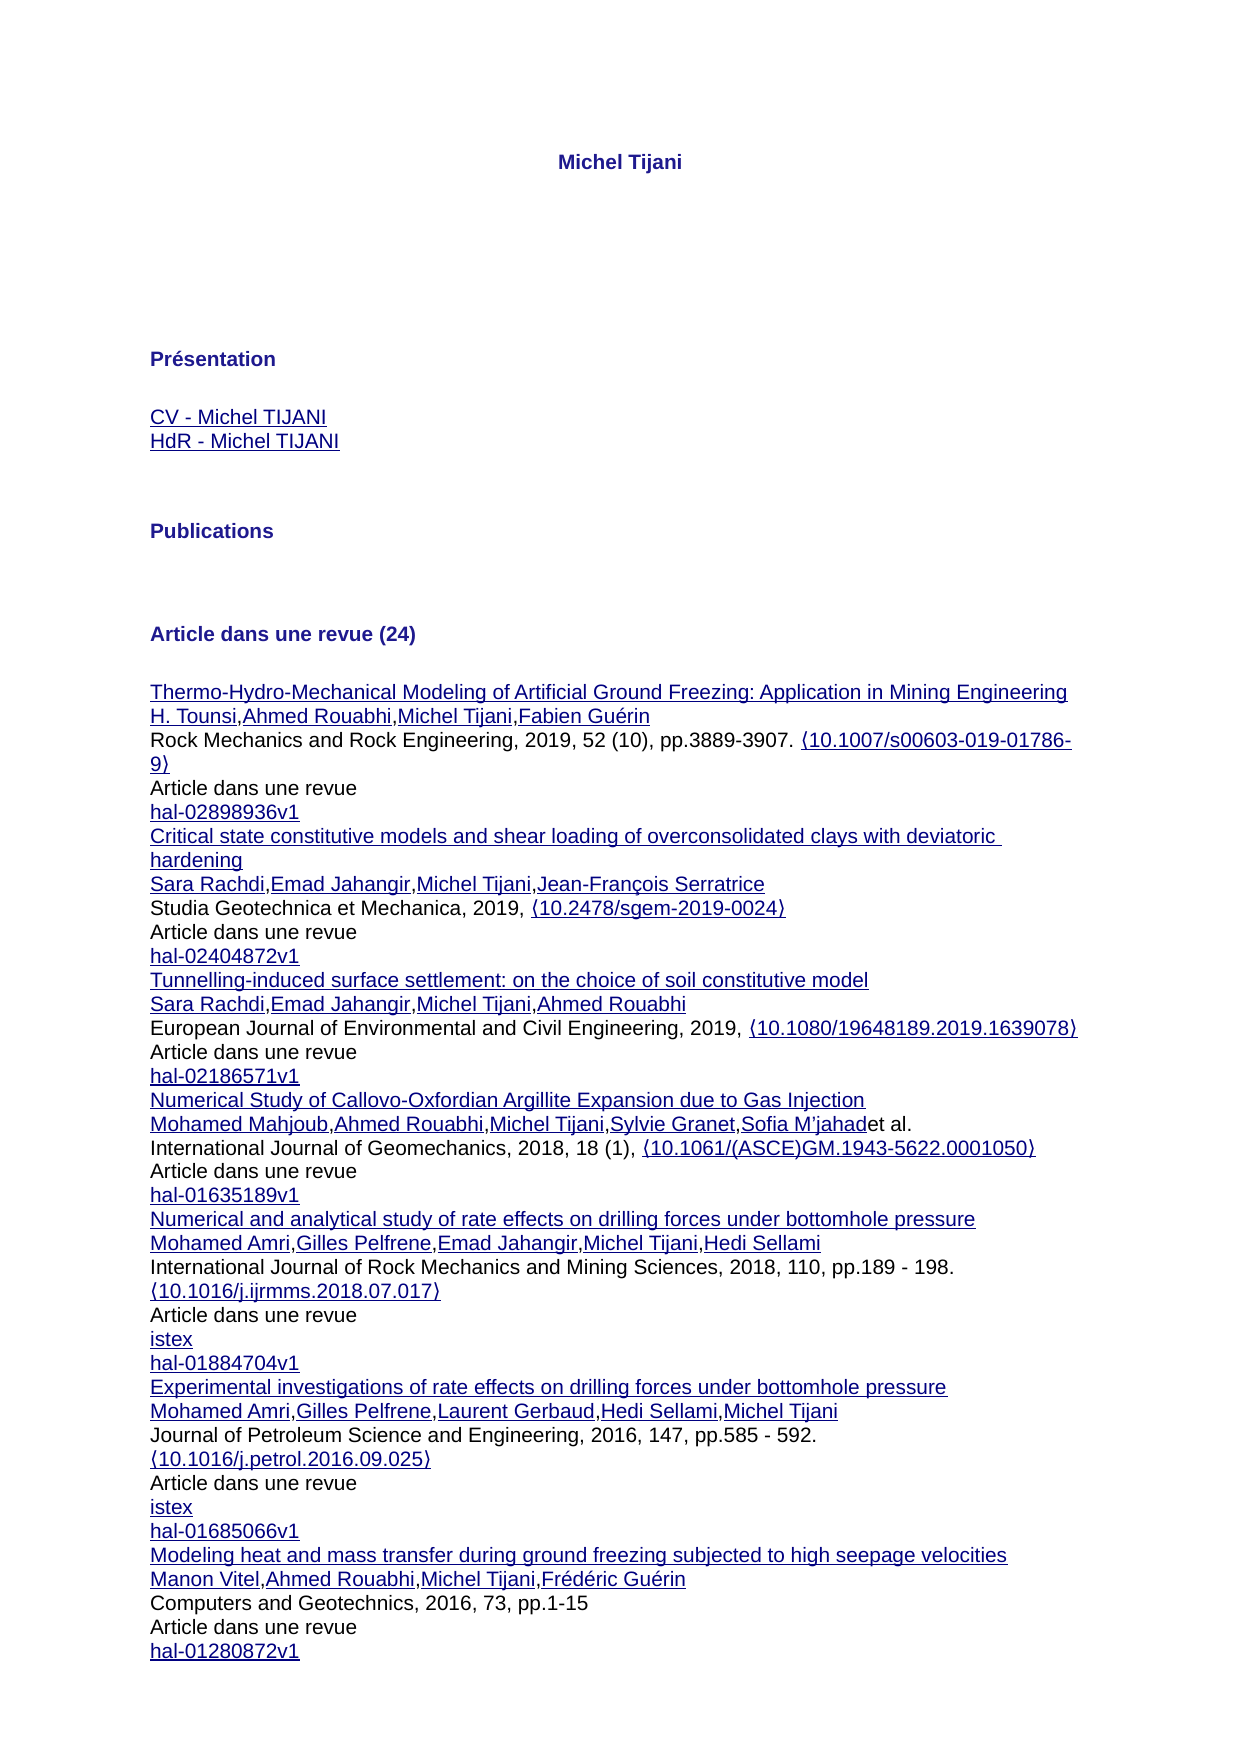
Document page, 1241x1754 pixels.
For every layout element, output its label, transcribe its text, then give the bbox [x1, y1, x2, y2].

table_cell Critical state constitutive models and shear loading of overconsolidated clays with deviatoric hardening Sara Rachdi,Emad Jahangir,Michel Tijani,Jean-François Serratrice Studia Geotechnica et Mechanica, 2019, ⟨10.2478/sgem-2019-0024⟩ Article dans une revue hal-02404872v1 [150, 824, 1090, 968]
table_cell Numerical and analytical study of rate effects on drilling forces under bottomhole pressure Mohamed Amri,Gilles Pelfrene,Emad Jahangir,Michel Tijani,Hedi Sellami International Journal of Rock Mechanics and Mining Sciences, 2018, 110, pp.189 - 198. ⟨10.1016/j.ijrmms.2018.07.017⟩ Article dans une revue istex hal-01884704v1 [150, 1207, 1090, 1375]
table_cell Numerical Study of Callovo-Oxfordian Argillite Expansion due to Gas Injection Mohamed Mahjoub,Ahmed Rouabhi,Michel Tijani,Sylvie Granet,Sofia M’jahadet al. International Journal of Geomechanics, 2018, 18 (1), ⟨10.1061/(ASCE)GM.1943-5622.0001050⟩ Article dans une revue hal-01635189v1 [150, 1088, 1090, 1207]
table_cell Modeling heat and mass transfer during ground freezing subjected to high seepage velocities Manon Vitel,Ahmed Rouabhi,Michel Tijani,Frédéric Guérin Computers and Geotechnics, 2016, 73, pp.1-15 Article dans une revue hal-01280872v1 [150, 1543, 1090, 1662]
text CV - Michel TIJANI [150, 405, 1090, 429]
table_header Thermo-Hydro-Mechanical Modeling of Artificial Ground Freezing: Application in Mining Engineering H. Tounsi,Ahmed Rouabhi,Michel Tijani,Fabien Guérin Rock Mechanics and Rock Engineering, 2019, 52 (10), pp.3889-3907. ⟨10.1007/s00603-019-01786-9⟩ Article dans une revue hal-02898936v1 [150, 680, 1090, 824]
table_cell Experimental investigations of rate effects on drilling forces under bottomhole pressure Mohamed Amri,Gilles Pelfrene,Laurent Gerbaud,Hedi Sellami,Michel Tijani Journal of Petroleum Science and Engineering, 2016, 147, pp.585 - 592. ⟨10.1016/j.petrol.2016.09.025⟩ Article dans une revue istex hal-01685066v1 [150, 1375, 1090, 1543]
subtitle Publications [150, 519, 1090, 543]
subtitle Michel Tijani [150, 150, 1090, 174]
subtitle Article dans une revue (24) [150, 622, 1090, 646]
subtitle Présentation [150, 347, 1090, 371]
table_cell Tunnelling-induced surface settlement: on the choice of soil constitutive model Sara Rachdi,Emad Jahangir,Michel Tijani,Ahmed Rouabhi European Journal of Environmental and Civil Engineering, 2019, ⟨10.1080/19648189.2019.1639078⟩ Article dans une revue hal-02186571v1 [150, 968, 1090, 1087]
text HdR - Michel TIJANI [150, 429, 1090, 453]
